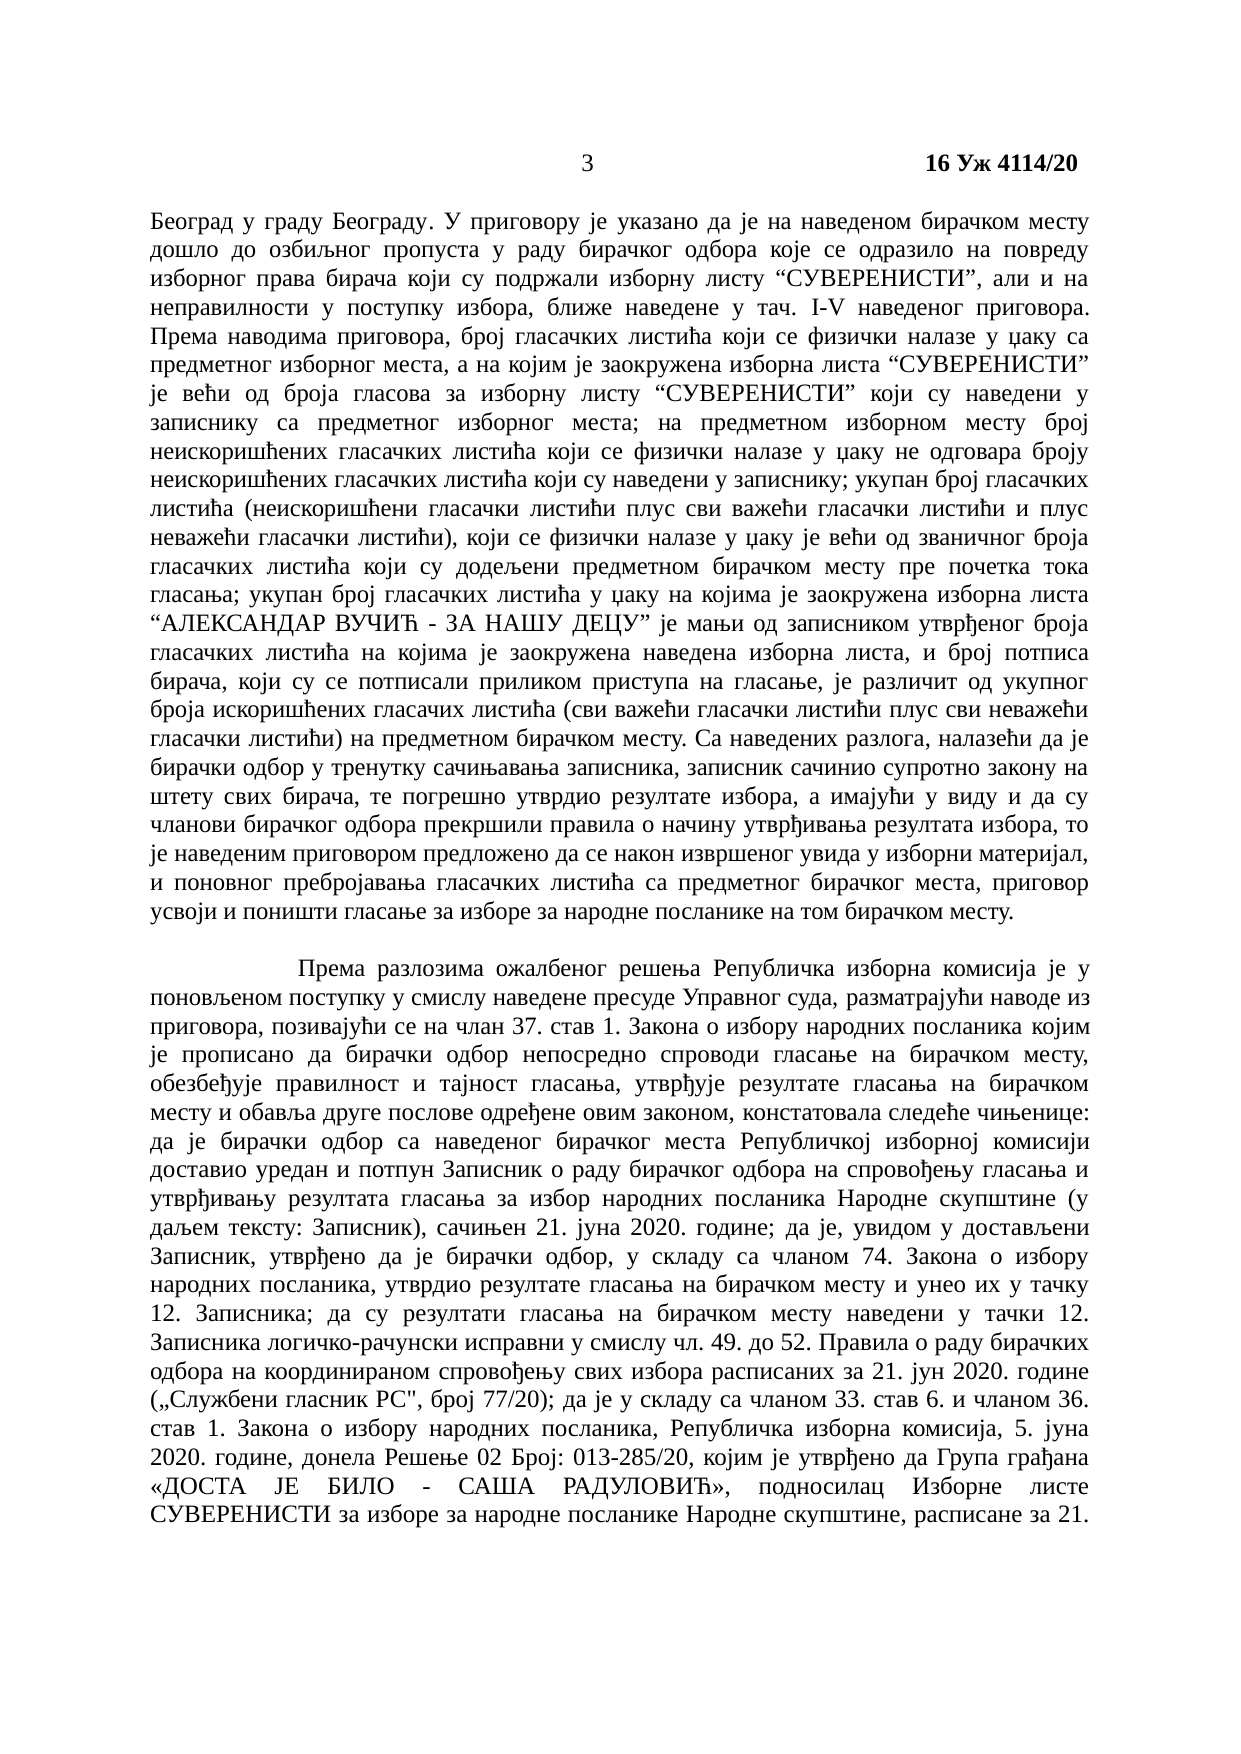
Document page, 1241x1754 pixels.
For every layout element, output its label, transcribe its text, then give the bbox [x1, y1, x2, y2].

text Београд у граду Београду. У приговору је указано да је на наведеном бирачком месту дошло до озбиљног пропуста у раду бирачког одбора које се одразило на повреду изборног права бирача који су подржали изборну листу “СУВЕРЕНИСТИ”, али и на неправилности у поступку избора, ближе наведене у тач. I-V наведеног приговора. Према наводима приговора, број гласачких листића који се физички налазе у џаку са предметног изборног места, а на којим је заокружена изборна листа “СУВЕРЕНИСТИ” је већи од броја гласова за изборну листу “СУВЕРЕНИСТИ” који су наведени у записнику са предметног изборног места; на предметном изборном месту број неискоришћених гласачких листића који се физички налазе у џаку не одговара броју неискоришћених гласачких листића који су наведени у записнику; укупан број гласачких листића (неискоришћени гласачки листићи плус сви важећи гласачки листићи и плус неважећи гласачки листићи), који се физички налазе у џаку је већи од званичног броја гласачких листића који су додељени предметном бирачком месту пре почетка тока гласања; укупан број гласачких листића у џаку на којима је заокружена изборна листа “АЛЕКСАНДАР ВУЧИЋ - ЗА НАШУ ДЕЦУ” је мањи од записником утврђеног броја гласачких листића на којима је заокружена наведена изборна листа, и број потписа бирача, који су се потписали приликом приступа на гласање, је различит од укупног броја искоришћених гласачих листића (сви важећи гласачки листићи плус сви неважећи гласачки листићи) на предметном бирачком месту. Са наведених разлога, налазећи да је бирачки одбор у тренутку сачињавања записника, записник сачинио супротно закону на штету свих бирача, те погрешно утврдио резултате избора, а имајући у виду и да су чланови бирачког одбора прекршили правила о начину утврђивања резултата избора, то је наведеним приговором предложено да се након извршеног увида у изборни материјал, и поновног пребројавања гласачких листића са предметног бирачког места, приговор усвоји и поништи гласање за изборе за народне посланике на том бирачком месту. [150, 206, 1090, 924]
text Према разлозима ожалбеног решења Републичка изборна комисија је у поновљеном поступку у смислу наведене пресуде Управног суда, разматрајући наводе из приговора, позивајући се на члан 37. став 1. Закона о избору народних посланика којим је прописано да бирачки одбор непосредно спроводи гласање на бирачком месту, обезбеђује правилност и тајност гласања, утврђује резултате гласања на бирачком месту и обавља друге послове одређене овим законом, констатовала следеће чињенице: да је бирачки одбор са наведеног бирачког места Републичкој изборној комисији доставио уредан и потпун Записник о раду бирачког одбора на спровођењу гласања и утврђивању резултата гласања за избор народних посланика Народне скупштине (у даљем тексту: Записник), сачињен 21. јуна 2020. године; да је, увидом у достављени Записник, утврђено да је бирачки одбор, у складу са чланом 74. Закона о избору народних посланика, утврдио резултате гласања на бирачком месту и унео их у тачку 12. Записника; да су резултати гласања на бирачком месту наведени у тачки 12. Записника логичко-рачунски исправни у смислу чл. 49. до 52. Правила о раду бирачких одбора на координираном спровођењу свих избора расписаних за 21. јун 2020. године („Службени гласник РС", број 77/20); да је у складу са чланом 33. став 6. и чланом 36. став 1. Закона о избору народних посланика, Републичка изборна комисија, 5. јуна 2020. године, донела Решење 02 Број: 013-285/20, којим је утврђено да Група грађана «ДОСТА ЈЕ БИЛО - САША РАДУЛОВИЋ», подносилац Изборне листе СУВЕРЕНИСТИ за изборе за народне посланике Народне скупштине, расписане за 21. [150, 953, 1090, 1528]
